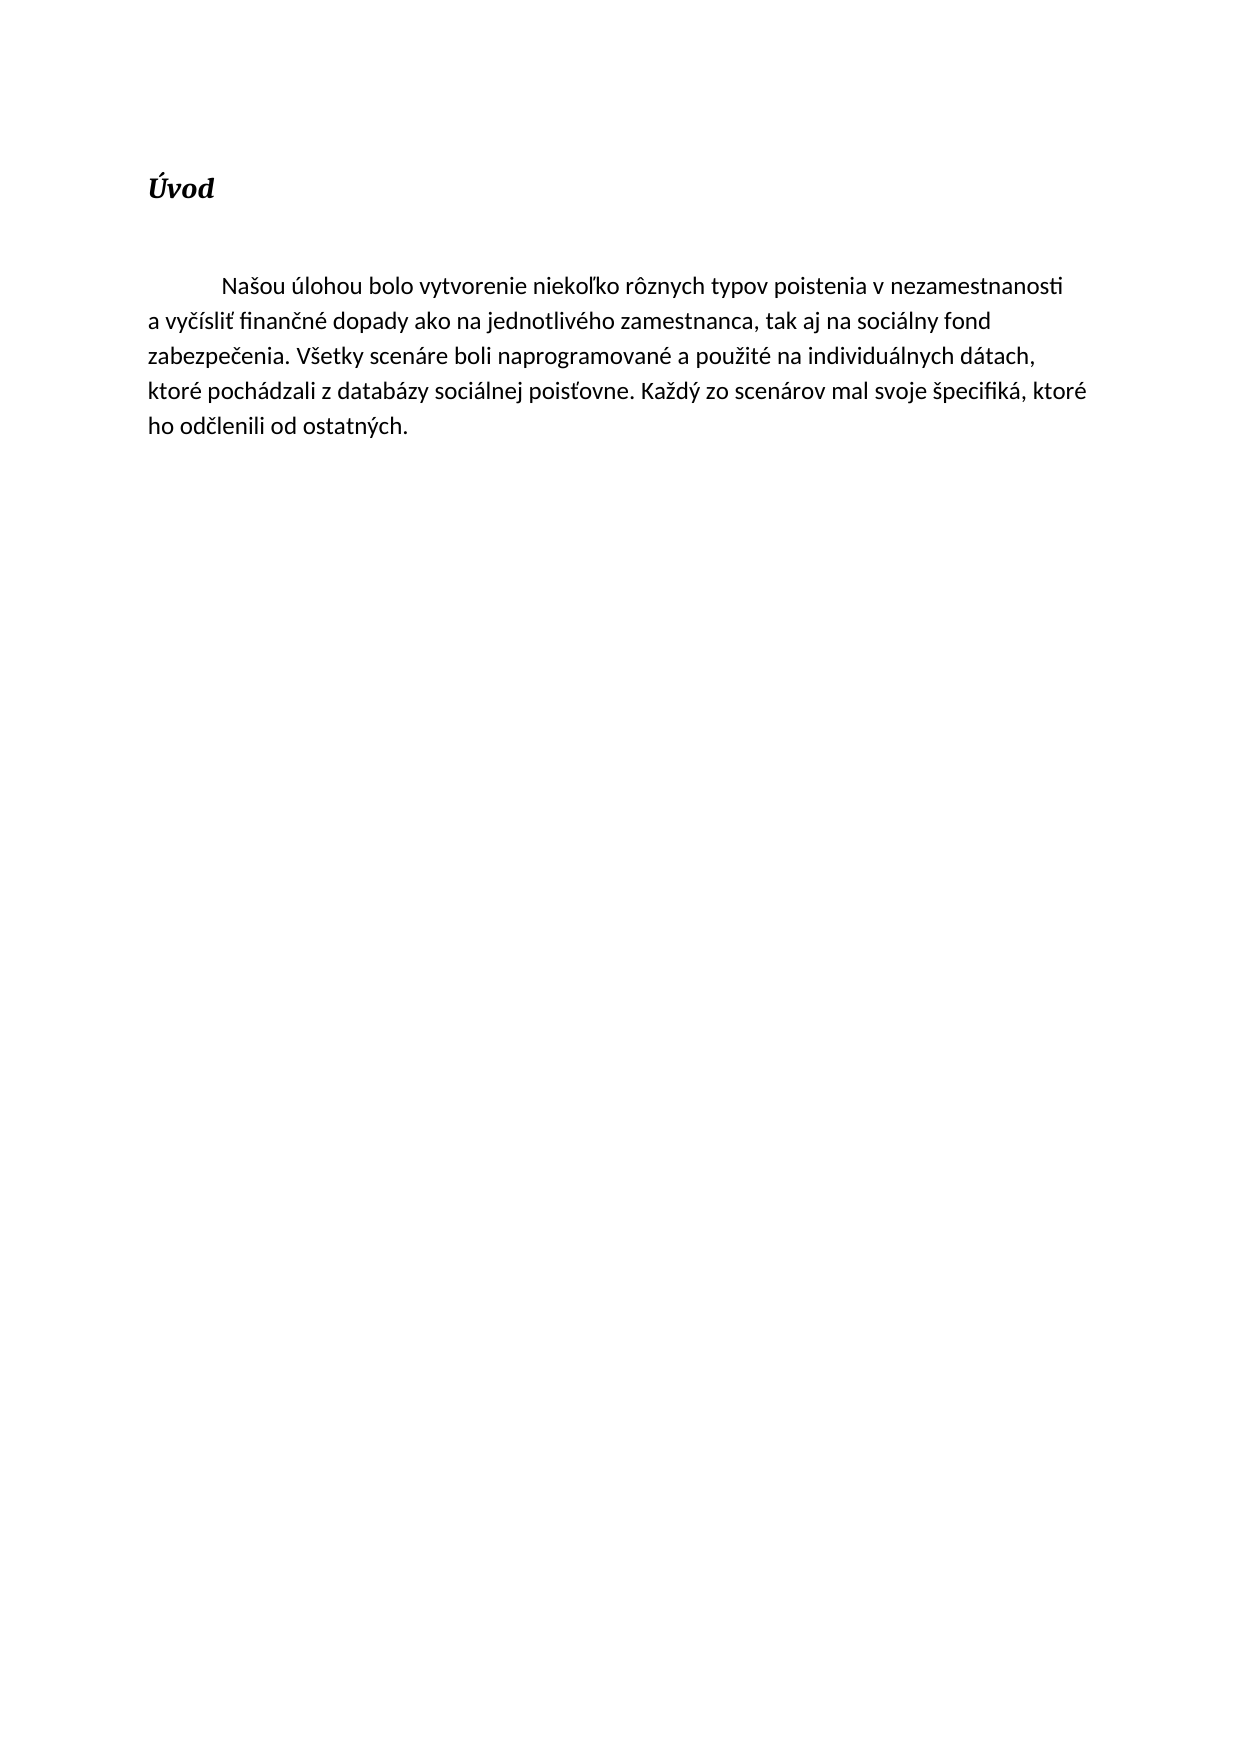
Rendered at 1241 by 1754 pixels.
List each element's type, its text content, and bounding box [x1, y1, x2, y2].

subtitle Úvod [148, 173, 1093, 206]
text Našou úlohou bolo vytvorenie niekoľko rôznych typov poistenia v nezamestnanosti a vyčísliť finančné dopady ako na jednotlivého zamestnanca, tak aj na sociálny fond zabezpečenia. Všetky scenáre boli naprogramované a použité na individuálnych dátach, ktoré pochádzali z databázy sociálnej poisťovne. Každý zo scenárov mal svoje špecifiká, ktoré ho odčlenili od ostatných. [148, 270, 1093, 441]
